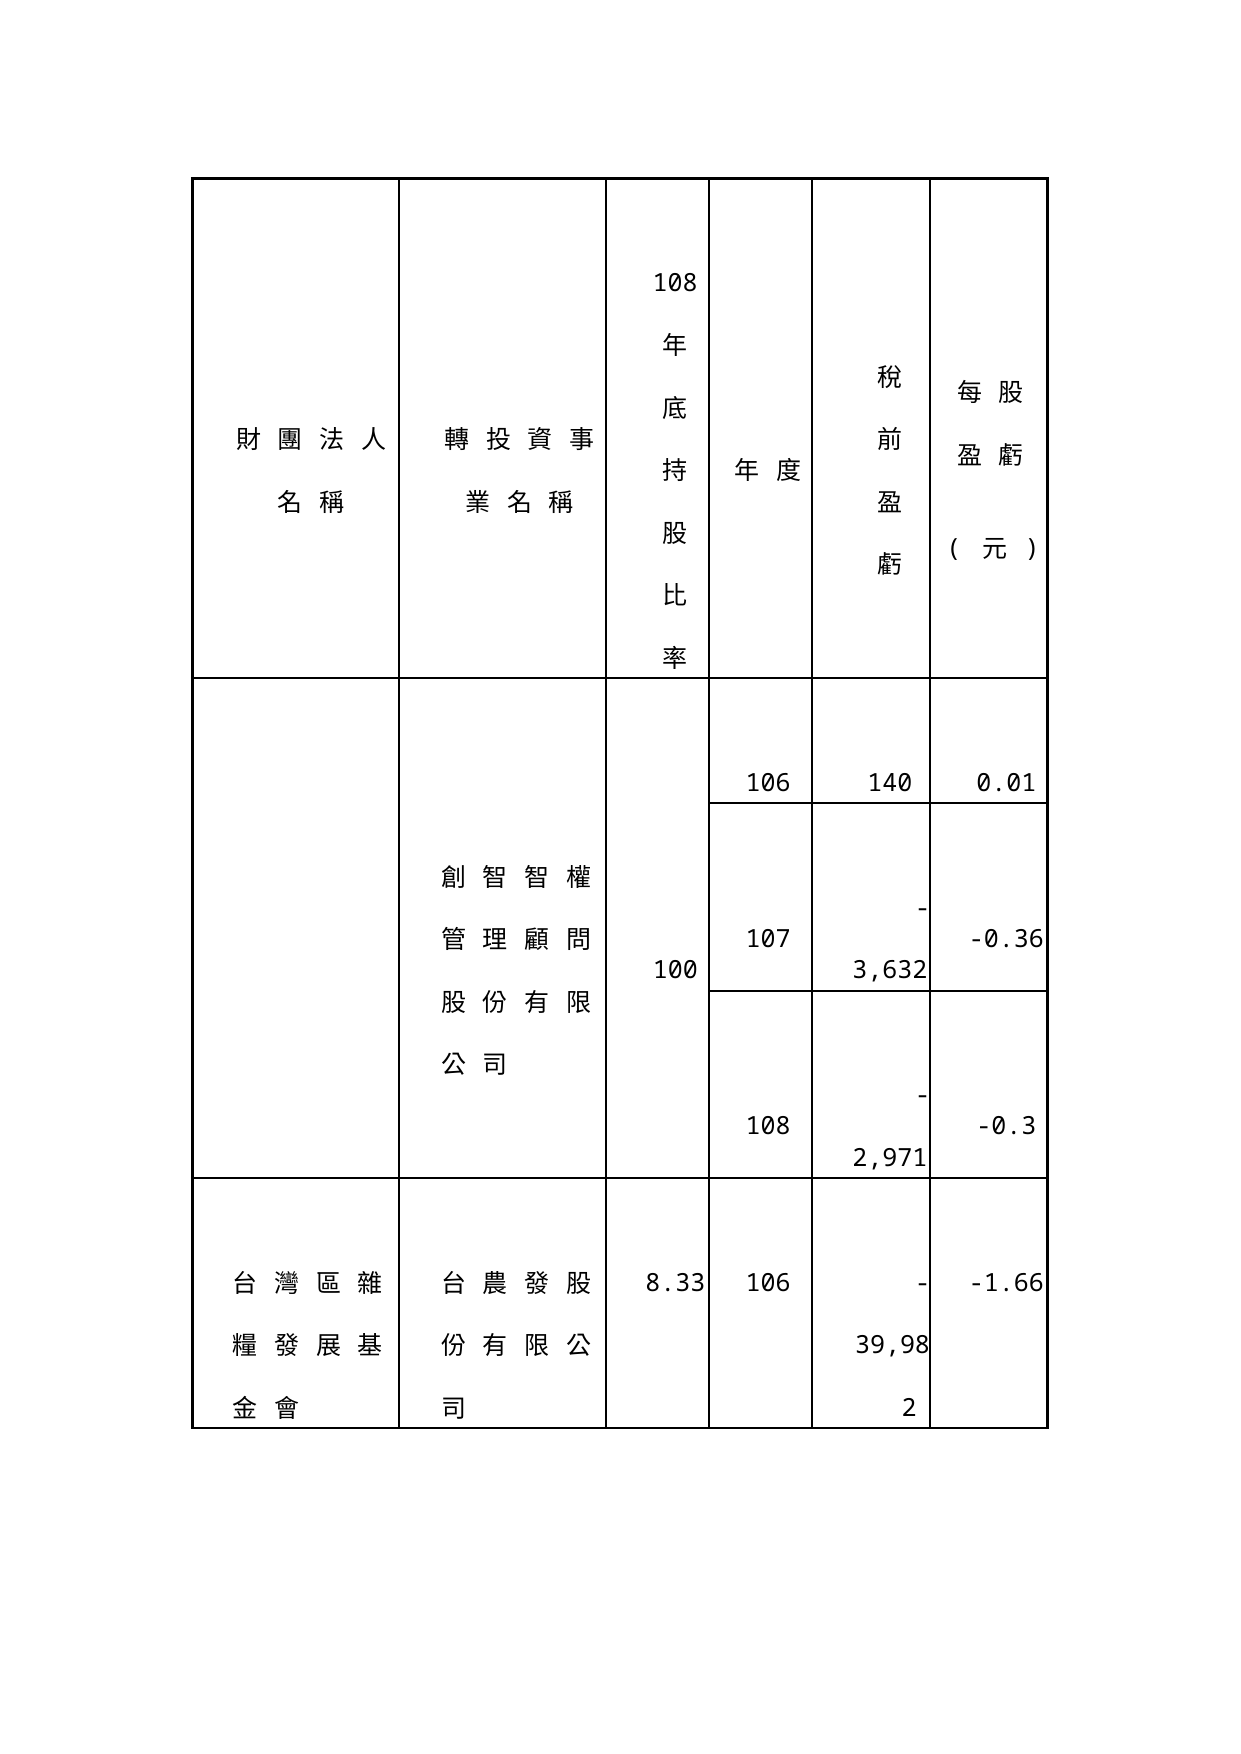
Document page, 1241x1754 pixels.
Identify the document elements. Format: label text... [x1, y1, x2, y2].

table_cell 台農發股份有限公司 [400, 1179, 605, 1427]
table_cell 140 [813, 679, 929, 802]
table_header 每股盈虧 (元) [931, 180, 1046, 677]
table_cell 107 [710, 804, 811, 990]
table_cell 106 [710, 679, 811, 802]
table_cell 創智智權管理顧問股份有限公司 [400, 679, 605, 1177]
table_cell 100 [607, 679, 708, 1177]
table_header 稅前盈虧 [813, 180, 929, 677]
table_cell 台灣區雜糧發展基金會 [194, 1179, 398, 1427]
table_cell -2,971 [813, 992, 929, 1177]
table_header 108年底持股比率 [607, 180, 708, 677]
table_cell [194, 679, 398, 1177]
table_cell -3,632 [813, 804, 929, 990]
table_cell 106 [710, 1179, 811, 1427]
table_cell 108 [710, 992, 811, 1177]
table_cell 8.33 [607, 1179, 708, 1427]
table_cell 0.01 [931, 679, 1046, 802]
table_cell -0.3 [931, 992, 1046, 1177]
table_cell -1.66 [931, 1179, 1046, 1427]
table_cell -0.36 [931, 804, 1046, 990]
table_header 年度 [710, 180, 811, 677]
table_header 轉投資事業名稱 [400, 180, 605, 677]
table_header 財團法人名稱 [194, 180, 398, 677]
table_cell -39,982 [813, 1179, 929, 1427]
